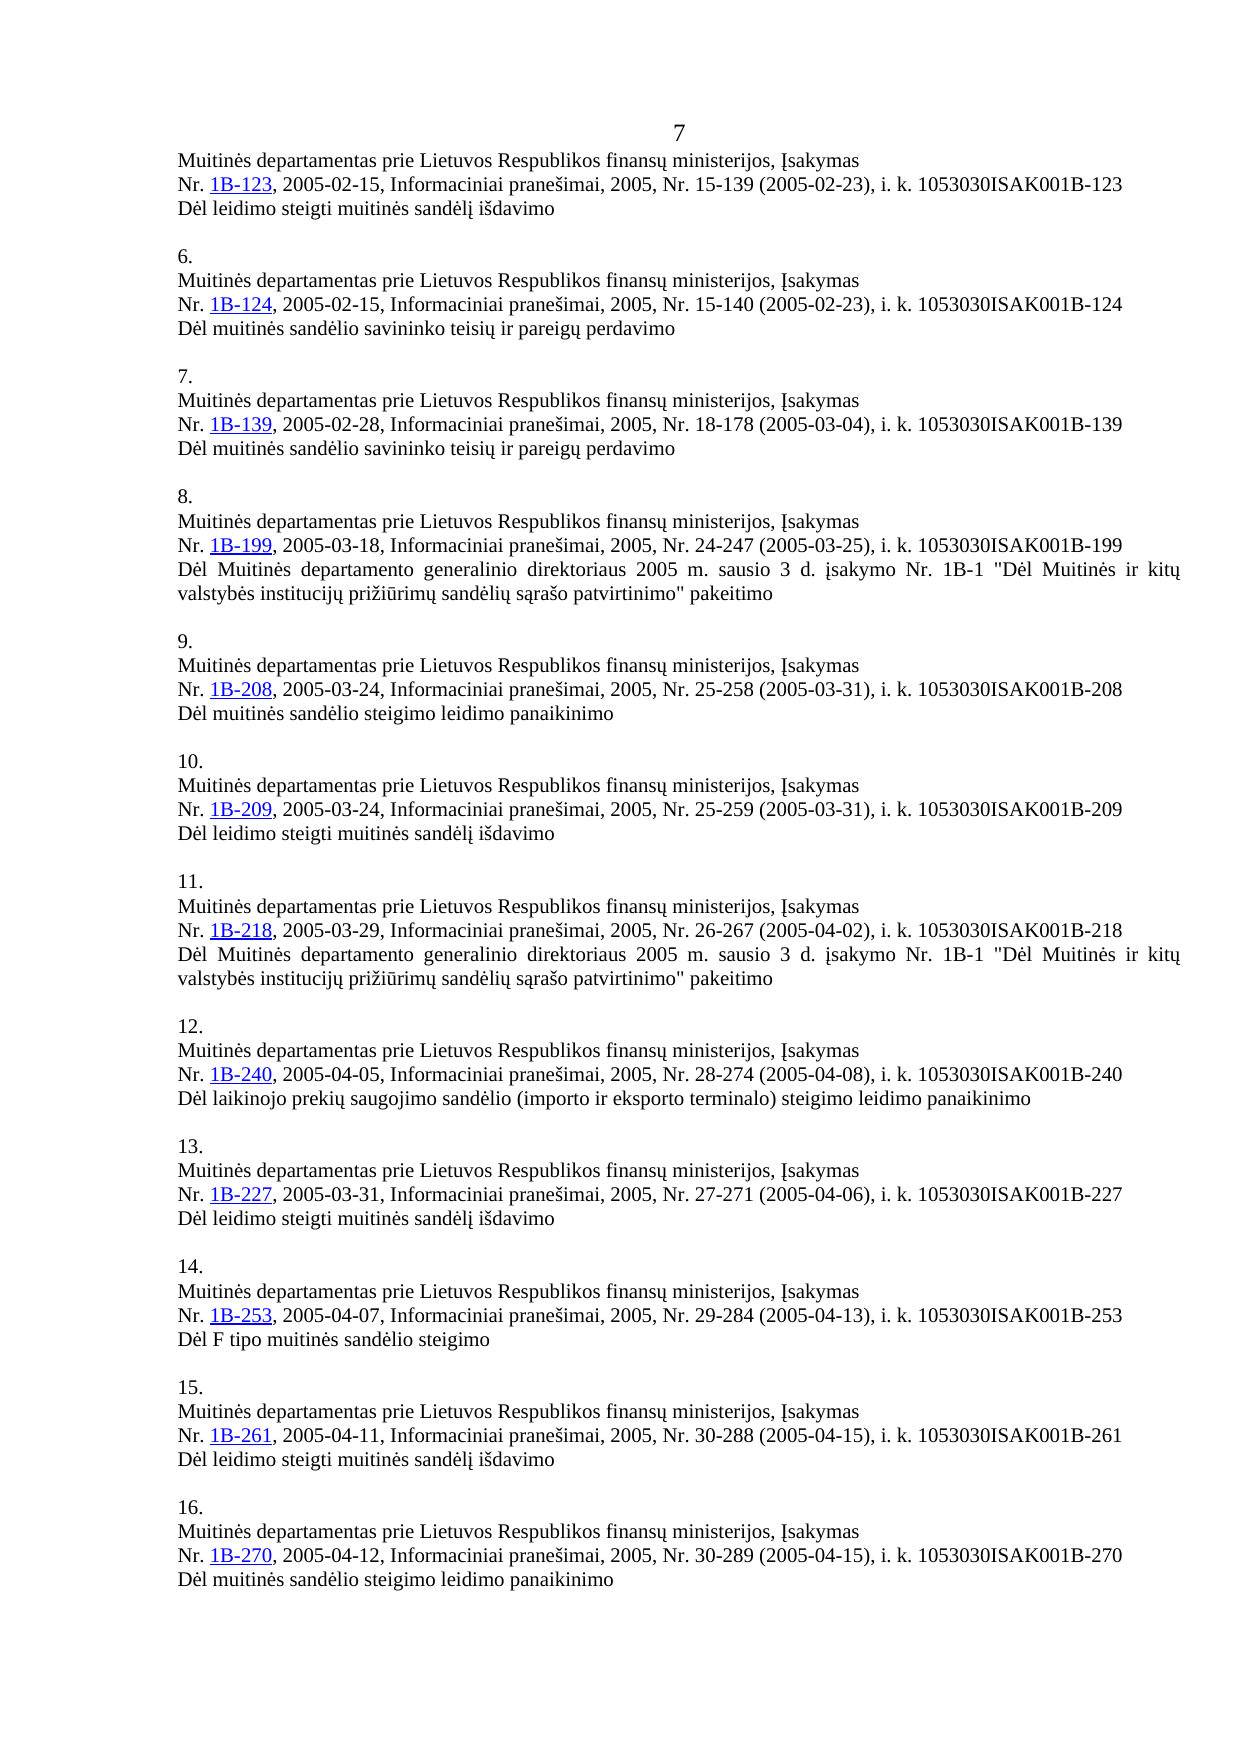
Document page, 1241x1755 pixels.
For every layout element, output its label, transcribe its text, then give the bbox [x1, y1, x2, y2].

text Dėl muitinės sandėlio steigimo leidimo panaikinimo [177, 701, 1181, 725]
text Muitinės departamentas prie Lietuvos Respublikos finansų ministerijos, Įsakymas [177, 388, 1181, 412]
text Nr. 1B-218, 2005-03-29, Informaciniai pranešimai, 2005, Nr. 26-267 (2005-04-02), i. k. 1053030ISAK001B-218 [177, 918, 1181, 942]
text 10. [177, 749, 1181, 773]
text 11. [177, 869, 1181, 893]
text Nr. 1B-253, 2005-04-07, Informaciniai pranešimai, 2005, Nr. 29-284 (2005-04-13), i. k. 1053030ISAK001B-253 [177, 1303, 1181, 1327]
text Nr. 1B-208, 2005-03-24, Informaciniai pranešimai, 2005, Nr. 25-258 (2005-03-31), i. k. 1053030ISAK001B-208 [177, 677, 1181, 701]
text Muitinės departamentas prie Lietuvos Respublikos finansų ministerijos, Įsakymas [177, 1038, 1181, 1062]
text Nr. 1B-270, 2005-04-12, Informaciniai pranešimai, 2005, Nr. 30-289 (2005-04-15), i. k. 1053030ISAK001B-270 [177, 1543, 1181, 1567]
text Dėl leidimo steigti muitinės sandėlį išdavimo [177, 196, 1181, 220]
text Nr. 1B-199, 2005-03-18, Informaciniai pranešimai, 2005, Nr. 24-247 (2005-03-25), i. k. 1053030ISAK001B-199 [177, 533, 1181, 557]
text Dėl muitinės sandėlio savininko teisių ir pareigų perdavimo [177, 316, 1181, 340]
text 12. [177, 1014, 1181, 1038]
text Nr. 1B-209, 2005-03-24, Informaciniai pranešimai, 2005, Nr. 25-259 (2005-03-31), i. k. 1053030ISAK001B-209 [177, 797, 1181, 821]
text Nr. 1B-139, 2005-02-28, Informaciniai pranešimai, 2005, Nr. 18-178 (2005-03-04), i. k. 1053030ISAK001B-139 [177, 412, 1181, 436]
text Nr. 1B-123, 2005-02-15, Informaciniai pranešimai, 2005, Nr. 15-139 (2005-02-23), i. k. 1053030ISAK001B-123 [177, 172, 1181, 196]
text Muitinės departamentas prie Lietuvos Respublikos finansų ministerijos, Įsakymas [177, 893, 1181, 918]
text Muitinės departamentas prie Lietuvos Respublikos finansų ministerijos, Įsakymas [177, 773, 1181, 797]
text Muitinės departamentas prie Lietuvos Respublikos finansų ministerijos, Įsakymas [177, 653, 1181, 677]
text Muitinės departamentas prie Lietuvos Respublikos finansų ministerijos, Įsakymas [177, 1158, 1181, 1182]
text Nr. 1B-240, 2005-04-05, Informaciniai pranešimai, 2005, Nr. 28-274 (2005-04-08), i. k. 1053030ISAK001B-240 [177, 1062, 1181, 1086]
text Dėl Muitinės departamento generalinio direktoriaus 2005 m. sausio 3 d. įsakymo Nr. 1B-1 "Dėl Muitinės ir kitų valstybės institucijų prižiūrimų sandėlių sąrašo patvirtinimo" pakeitimo [177, 942, 1181, 990]
text Muitinės departamentas prie Lietuvos Respublikos finansų ministerijos, Įsakymas [177, 148, 1181, 172]
text Dėl Muitinės departamento generalinio direktoriaus 2005 m. sausio 3 d. įsakymo Nr. 1B-1 "Dėl Muitinės ir kitų valstybės institucijų prižiūrimų sandėlių sąrašo patvirtinimo" pakeitimo [177, 557, 1181, 605]
text Nr. 1B-227, 2005-03-31, Informaciniai pranešimai, 2005, Nr. 27-271 (2005-04-06), i. k. 1053030ISAK001B-227 [177, 1182, 1181, 1206]
text 6. [177, 244, 1181, 268]
text Dėl leidimo steigti muitinės sandėlį išdavimo [177, 821, 1181, 845]
text Muitinės departamentas prie Lietuvos Respublikos finansų ministerijos, Įsakymas [177, 1519, 1181, 1543]
text Muitinės departamentas prie Lietuvos Respublikos finansų ministerijos, Įsakymas [177, 508, 1181, 533]
text 14. [177, 1254, 1181, 1278]
text 9. [177, 629, 1181, 653]
text 15. [177, 1375, 1181, 1399]
text Muitinės departamentas prie Lietuvos Respublikos finansų ministerijos, Įsakymas [177, 1399, 1181, 1423]
text Nr. 1B-124, 2005-02-15, Informaciniai pranešimai, 2005, Nr. 15-140 (2005-02-23), i. k. 1053030ISAK001B-124 [177, 292, 1181, 316]
text 16. [177, 1495, 1181, 1519]
text Muitinės departamentas prie Lietuvos Respublikos finansų ministerijos, Įsakymas [177, 268, 1181, 292]
text Dėl leidimo steigti muitinės sandėlį išdavimo [177, 1447, 1181, 1471]
text Dėl F tipo muitinės sandėlio steigimo [177, 1327, 1181, 1351]
text Dėl muitinės sandėlio steigimo leidimo panaikinimo [177, 1567, 1181, 1591]
text Dėl leidimo steigti muitinės sandėlį išdavimo [177, 1206, 1181, 1230]
text Dėl laikinojo prekių saugojimo sandėlio (importo ir eksporto terminalo) steigimo leidimo panaikinimo [177, 1086, 1181, 1110]
text 8. [177, 484, 1181, 508]
text Muitinės departamentas prie Lietuvos Respublikos finansų ministerijos, Įsakymas [177, 1278, 1181, 1303]
text 13. [177, 1134, 1181, 1158]
text Dėl muitinės sandėlio savininko teisių ir pareigų perdavimo [177, 436, 1181, 460]
text 7. [177, 364, 1181, 388]
text Nr. 1B-261, 2005-04-11, Informaciniai pranešimai, 2005, Nr. 30-288 (2005-04-15), i. k. 1053030ISAK001B-261 [177, 1423, 1181, 1447]
